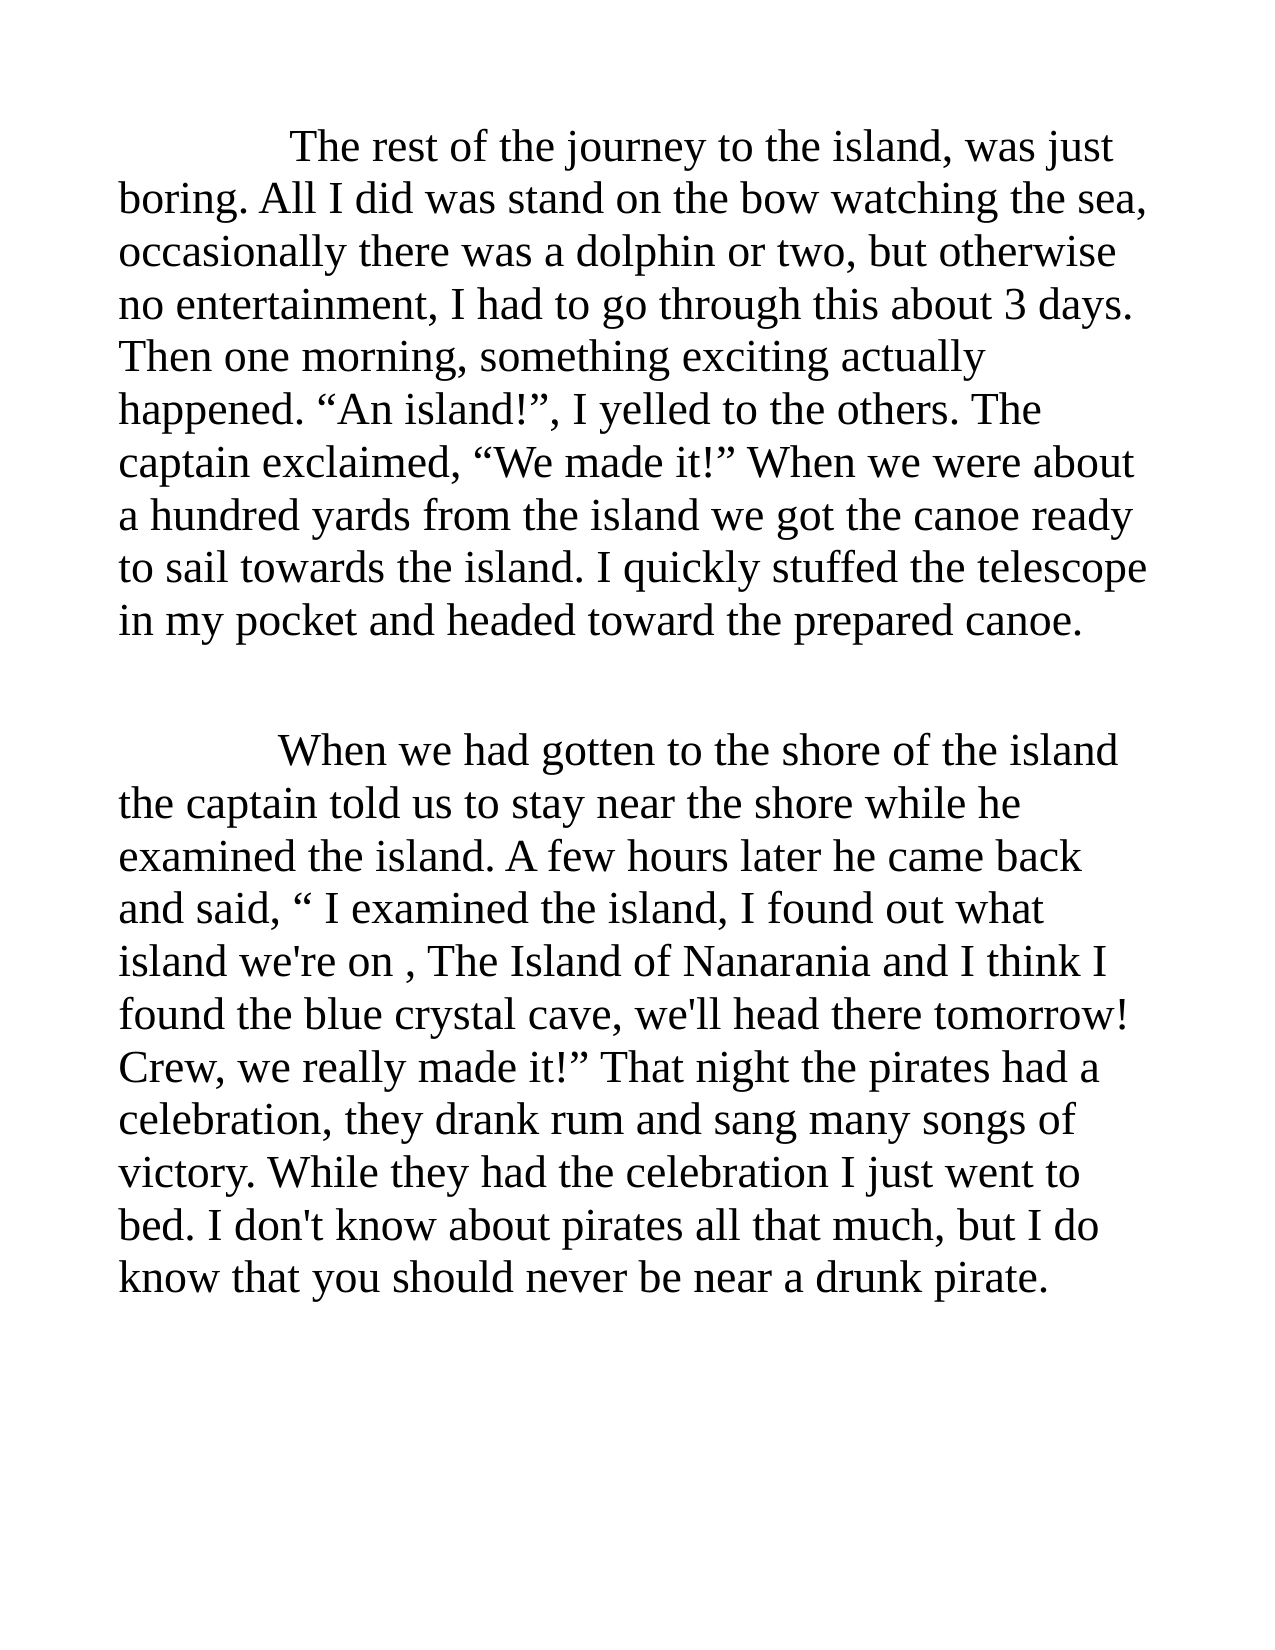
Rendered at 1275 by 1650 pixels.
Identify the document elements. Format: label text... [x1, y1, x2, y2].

text When we had gotten to the shore of the island the captain told us to stay near the shore while he examined the island. A few hours later he came back and said, “ I examined the island, I found out what island we're on , The Island of Nanarania and I think I found the blue crystal cave, we'll head there tomorrow!Crew, we really made it!” That night the pirates had a celebration, they drank rum and sang many songs of victory. While they had the celebration I just went to bed. I don't know about pirates all that much, but I do know that you should never be near a drunk pirate. [118, 723, 1157, 1303]
text The rest of the journey to the island, was just boring. All I did was stand on the bow watching the sea, occasionally there was a dolphin or two, but otherwise no entertainment, I had to go through this about 3 days. Then one morning, something exciting actually happened. “An island!”, I yelled to the others. The captain exclaimed, “We made it!” When we were about a hundred yards from the island we got the canoe ready to sail towards the island. I quickly stuffed the telescope in my pocket and headed toward the prepared canoe. [118, 118, 1157, 645]
